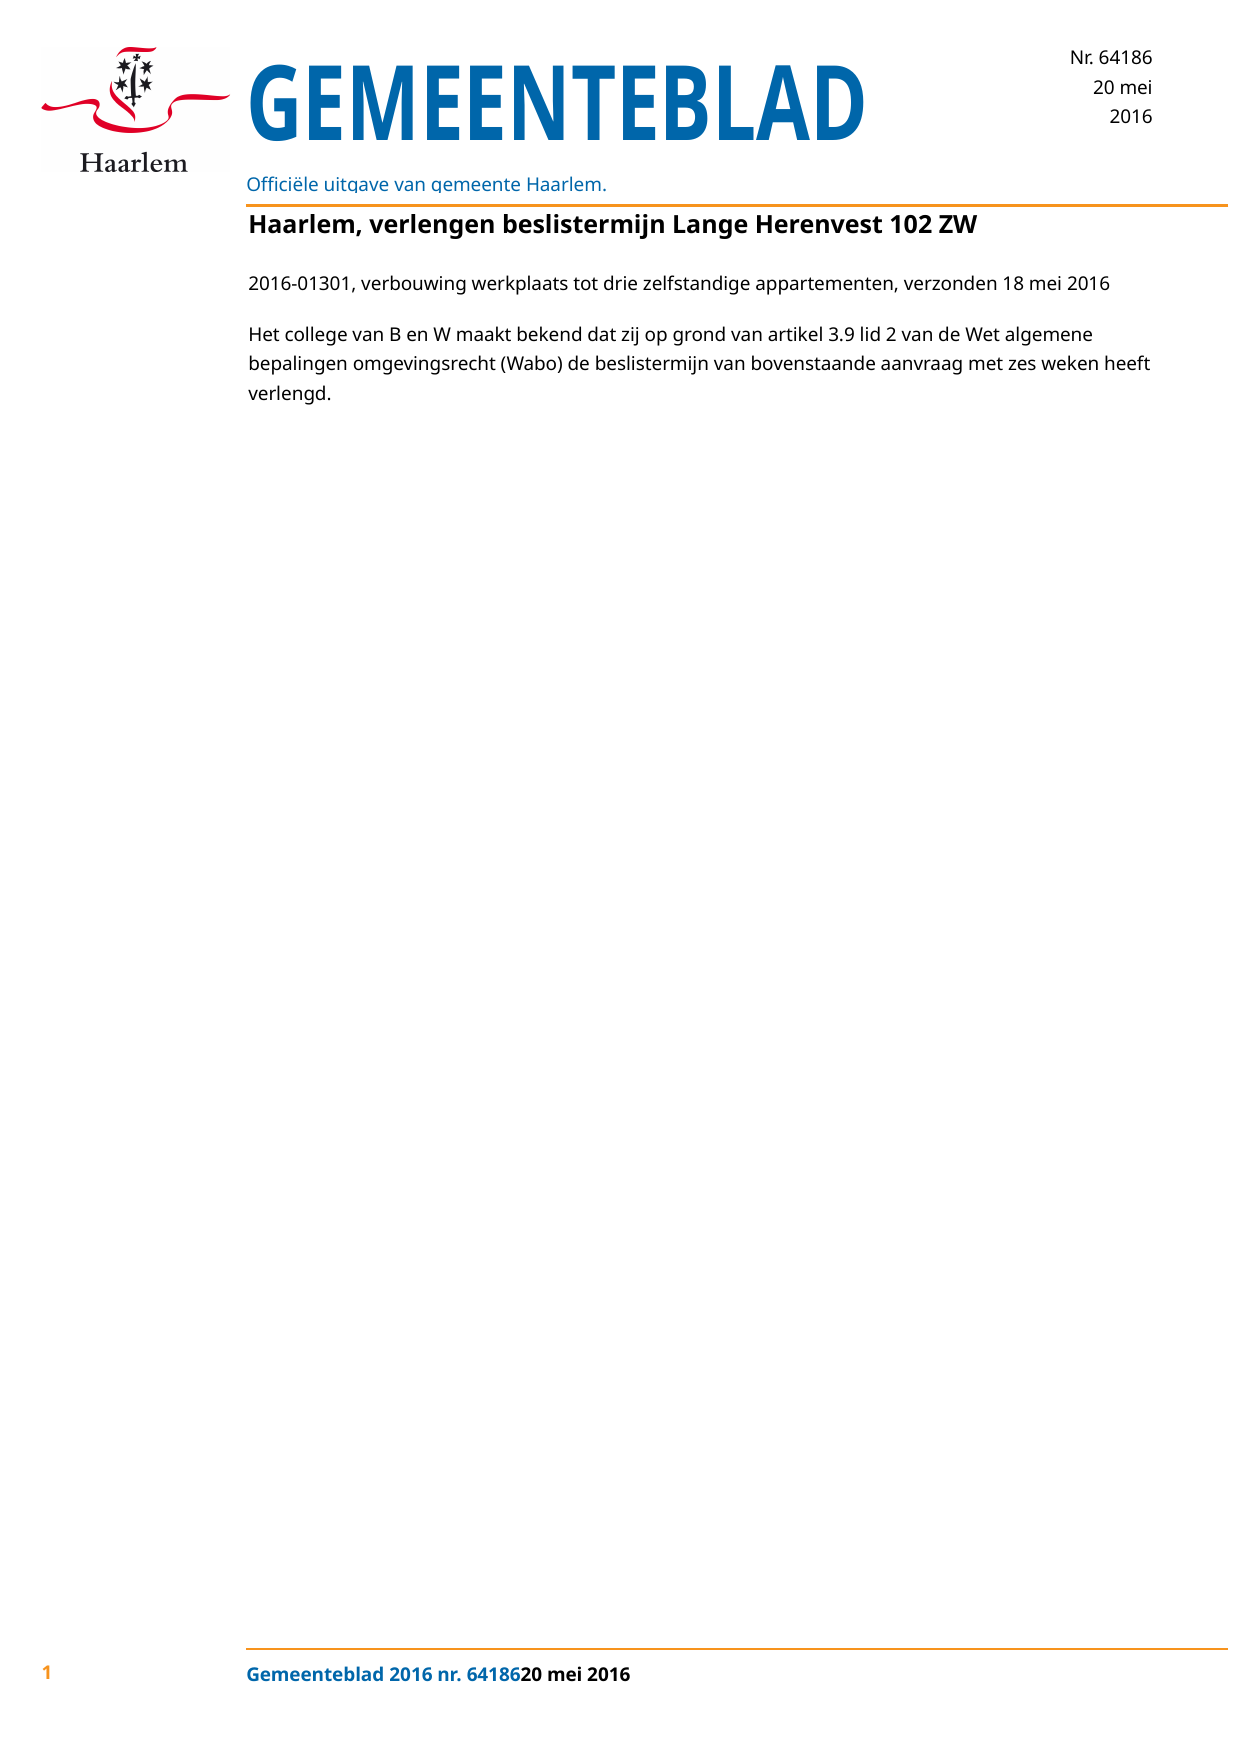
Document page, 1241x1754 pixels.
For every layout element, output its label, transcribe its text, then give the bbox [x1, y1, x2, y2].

text Haarlem, verlengen beslistermijn Lange Herenvest 102 ZW [248, 207, 1152, 241]
picture [41, 47, 231, 172]
text 2016-01301, verbouwing werkplaats tot drie zelfstandige appartementen, verzonden 18 mei 2016 [248, 270, 1152, 296]
text Het college van B en W maakt bekend dat zij op grond van artikel 3.9 lid 2 van de Wet algemene bepalingen omgevingsrecht (Wabo) de beslistermijn van bovenstaande aanvraag met zes weken heeft verlengd. [248, 321, 1152, 406]
